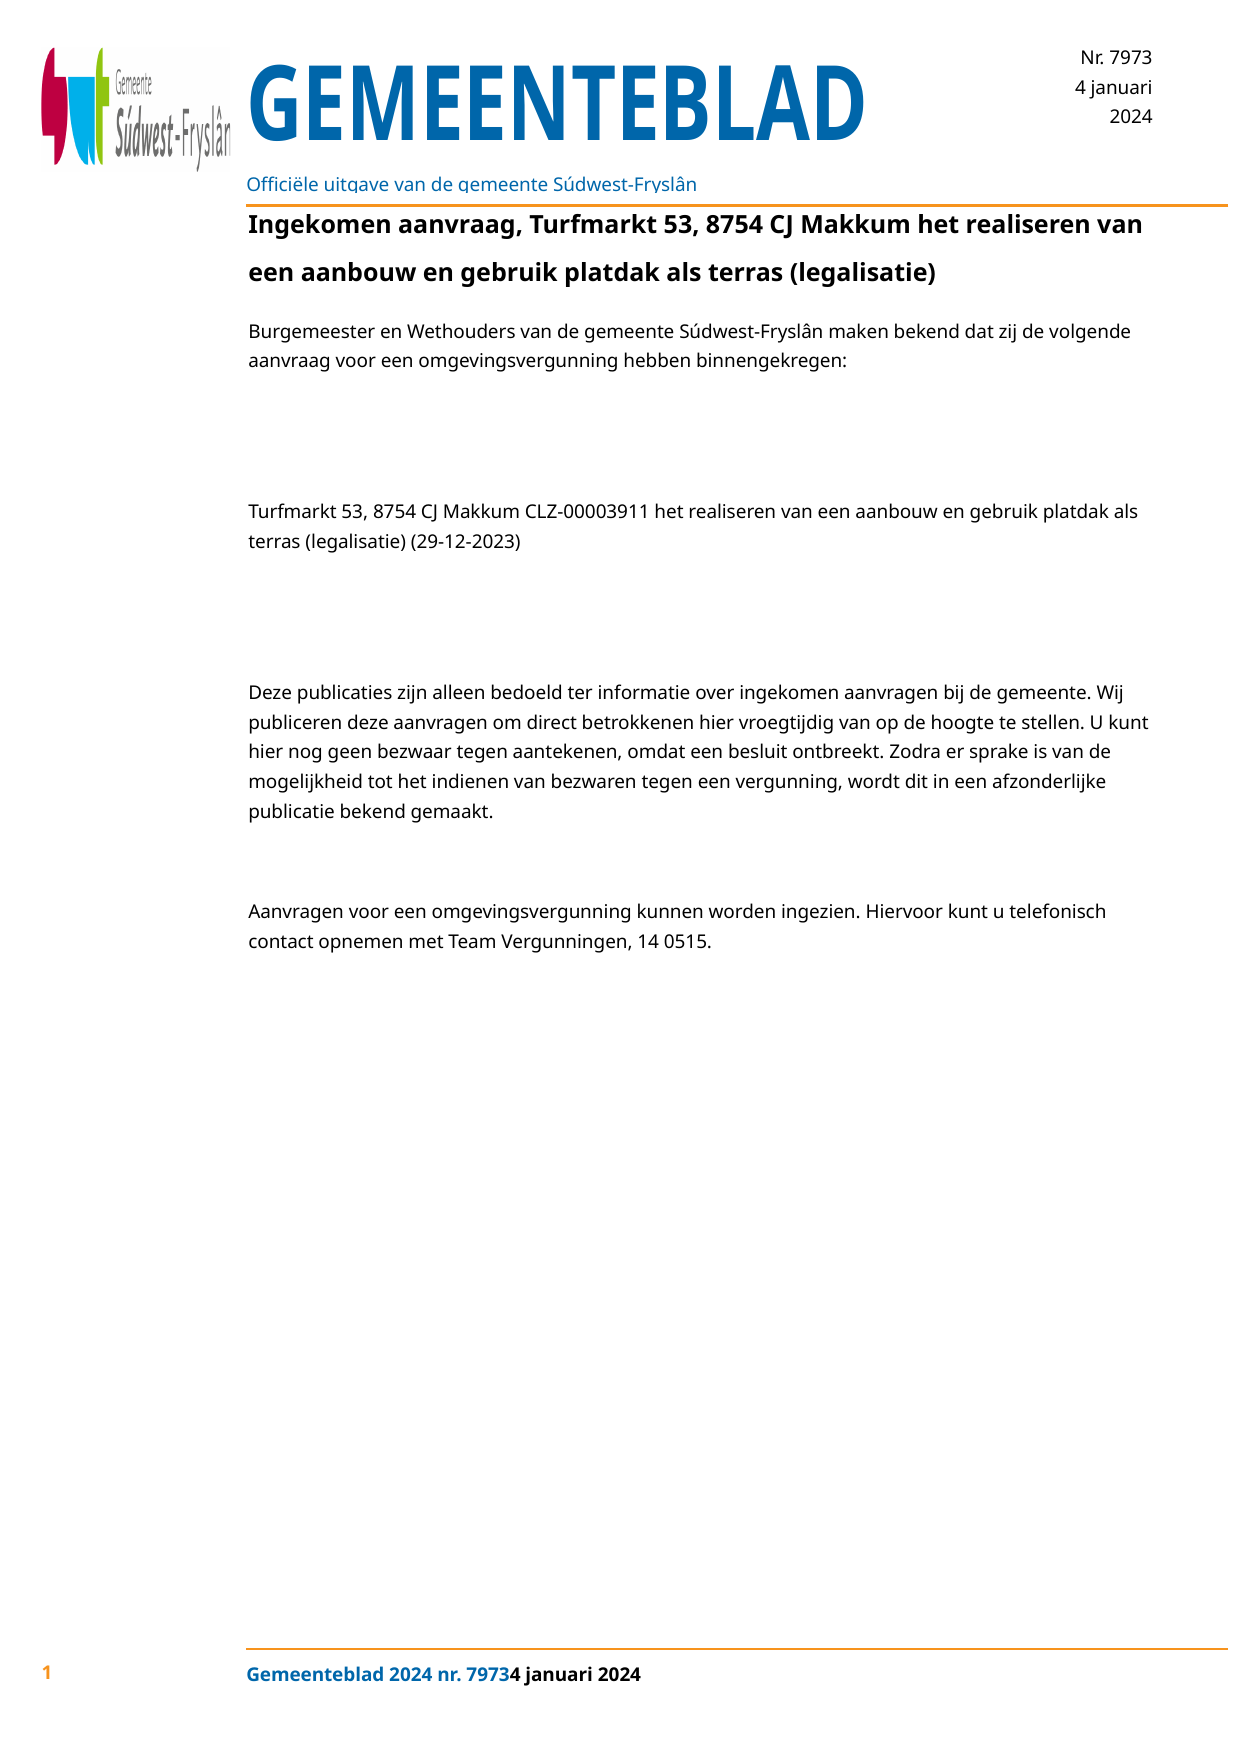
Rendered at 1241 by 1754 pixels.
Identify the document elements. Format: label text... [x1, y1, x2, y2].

text Burgemeester en Wethouders van de gemeente Súdwest-Fryslân maken bekend dat zij de volgende aanvraag voor een omgevingsvergunning hebben binnengekregen: [248, 318, 1152, 373]
text Aanvragen voor een omgevingsvergunning kunnen worden ingezien. Hiervoor kunt u telefonisch contact opnemen met Team Vergunningen, 14 0515. [248, 899, 1152, 954]
text Ingekomen aanvraag, Turfmarkt 53, 8754 CJ Makkum het realiseren van een aanbouw en gebruik platdak als terras (legalisatie) [248, 207, 1152, 288]
text Deze publicaties zijn alleen bedoeld ter informatie over ingekomen aanvragen bij de gemeente. Wij publiceren deze aanvragen om direct betrokkenen hier vroegtijdig van op de hoogte te stellen. U kunt hier nog geen bezwaar tegen aantekenen, omdat een besluit ontbreekt. Zodra er sprake is van de mogelijkheid tot het indienen van bezwaren tegen een vergunning, wordt dit in een afzonderlijke publicatie bekend gemaakt. [248, 679, 1152, 824]
text Turfmarkt 53, 8754 CJ Makkum CLZ-00003911 het realiseren van een aanbouw en gebruik platdak als terras (legalisatie) (29-12-2023) [248, 499, 1152, 554]
picture [41, 47, 231, 172]
